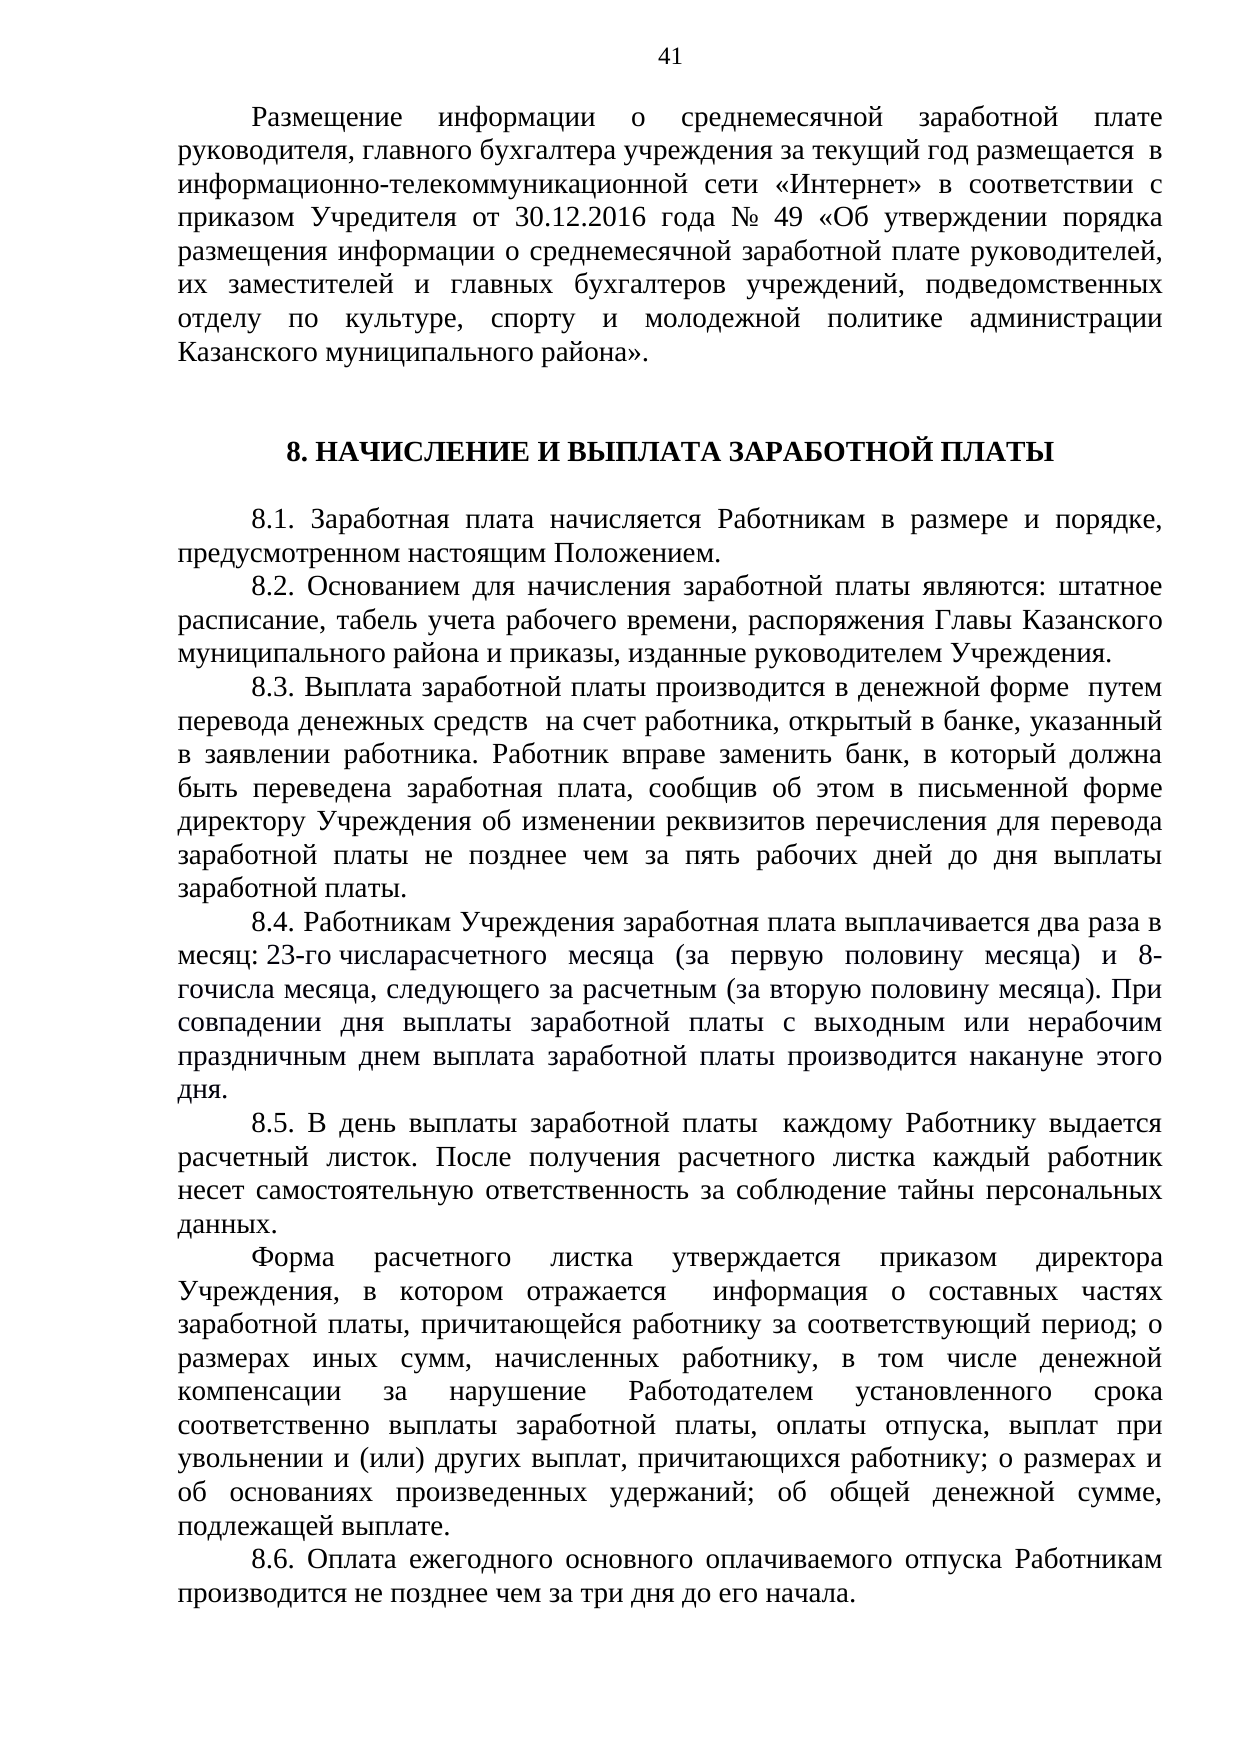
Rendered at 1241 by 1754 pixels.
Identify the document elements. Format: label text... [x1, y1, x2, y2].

text 8.3. Выплата заработной платы производится в денежной форме путем перевода денежных средств на счет работника, открытый в банке, указанный в заявлении работника. Работник вправе заменить банк, в который должна быть переведена заработная плата, сообщив об этом в письменной форме директору Учреждения об изменении реквизитов перечисления для перевода заработной платы не позднее чем за пять рабочих дней до дня выплаты заработной платы. [177, 669, 1163, 904]
text Размещение информации о среднемесячной заработной плате руководителя, главного бухгалтера учреждения за текущий год размещается в информационно-телекоммуникационной сети «Интернет» в соответствии с приказом Учредителя от 30.12.2016 года № 49 «Об утверждении порядка размещения информации о среднемесячной заработной плате руководителей, их заместителей и главных бухгалтеров учреждений, подведомственных отделу по культуре, спорту и молодежной политике администрации Казанского муниципального района». [177, 99, 1163, 367]
text 8.4. Работникам Учреждения заработная плата выплачивается два раза в месяц: 23-го числарасчетного месяца (за первую половину месяца) и 8-гочисла месяца, следующего за расчетным (за вторую половину месяца). При совпадении дня выплаты заработной платы с выходным или нерабочим праздничным днем выплата заработной платы производится накануне этого дня. [177, 904, 1163, 1105]
text Форма расчетного листка утверждается приказом директора Учреждения, в котором отражается информация о составных частях заработной платы, причитающейся работнику за соответствующий период; о размерах иных сумм, начисленных работнику, в том числе денежной компенсации за нарушение Работодателем установленного срока соответственно выплаты заработной платы, оплаты отпуска, выплат при увольнении и (или) других выплат, причитающихся работнику; о размерах и об основаниях произведенных удержаний; об общей денежной сумме, подлежащей выплате. [177, 1239, 1163, 1541]
text 8.5. В день выплаты заработной платы каждому Работнику выдается расчетный листок. После получения расчетного листка каждый работник несет самостоятельную ответственность за соблюдение тайны персональных данных. [177, 1105, 1163, 1239]
text 8.2. Основанием для начисления заработной платы являются: штатное расписание, табель учета рабочего времени, распоряжения Главы Казанского муниципального района и приказы, изданные руководителем Учреждения. [177, 568, 1163, 669]
text 8. НАЧИСЛЕНИЕ И ВЫПЛАТА ЗАРАБОТНОЙ ПЛАТЫ [177, 434, 1163, 468]
text 8.1. Заработная плата начисляется Работникам в размере и порядке, предусмотренном настоящим Положением. [177, 501, 1163, 568]
text 8.6. Оплата ежегодного основного оплачиваемого отпуска Работникам производится не позднее чем за три дня до его начала. [177, 1541, 1163, 1608]
